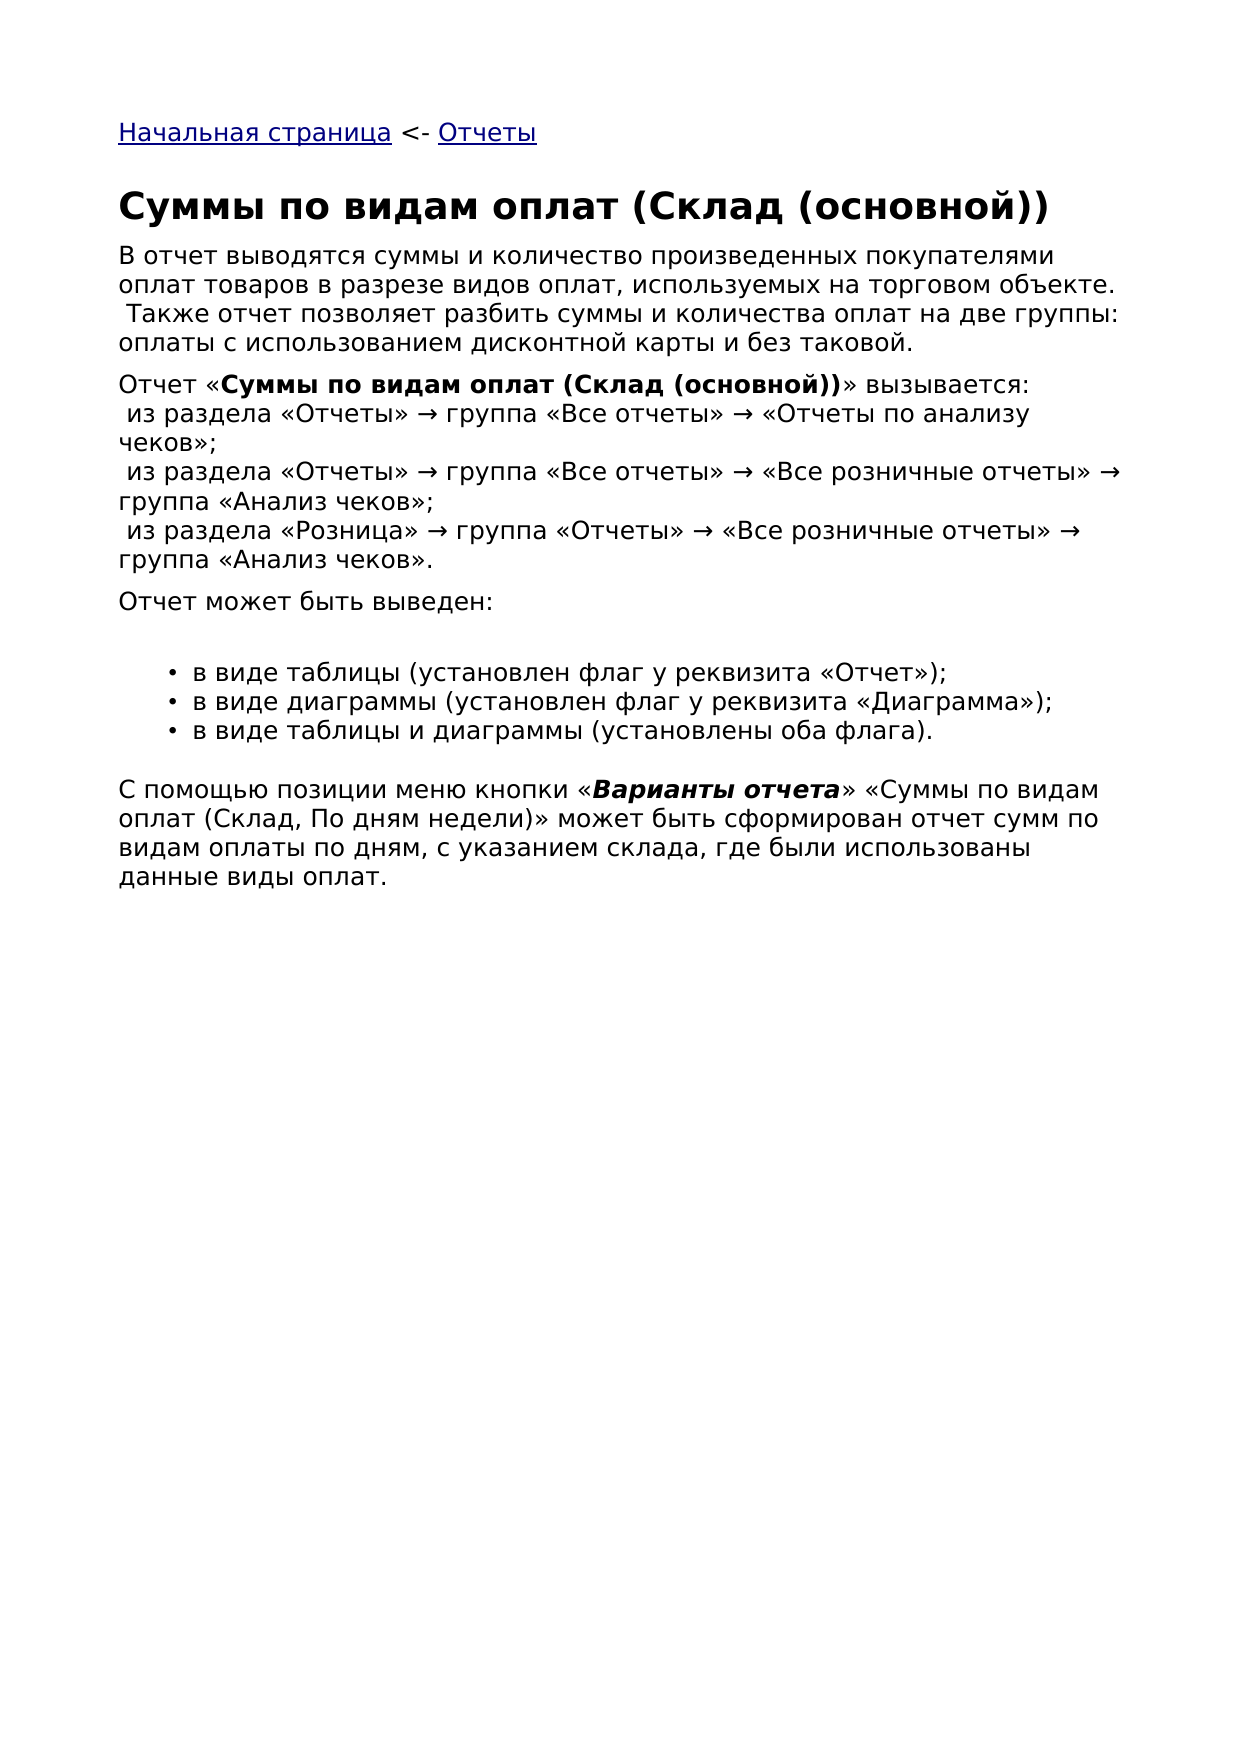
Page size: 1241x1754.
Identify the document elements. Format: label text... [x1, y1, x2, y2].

text Начальная страница <- Отчеты [118, 118, 1122, 147]
text Отчет может быть выведен: [118, 587, 1122, 616]
text Отчет «Суммы по видам оплат (Склад (основной))» вызывается: из раздела «Отчеты» → группа «Все отчеты» → «Отчеты по анализу чеков»; из раздела «Отчеты» → группа «Все отчеты» → «Все розничные отчеты» → группа «Анализ чеков»; из раздела «Розница» → группа «Отчеты» → «Все розничные отчеты» → группа «Анализ чеков». [118, 370, 1122, 574]
text С помощью позиции меню кнопки «Варианты отчета» «Суммы по видам оплат (Склад, По дням недели)» может быть сформирован отчет сумм по видам оплаты по дням, с указанием склада, где были использованы данные виды оплат. [118, 775, 1122, 892]
subtitle Суммы по видам оплат (Склад (основной)) [118, 185, 1122, 228]
text В отчет выводятся суммы и количество произведенных покупателями оплат товаров в разрезе видов оплат, используемых на торговом объекте. Также отчет позволяет разбить суммы и количества оплат на две группы: оплаты с использованием дисконтной карты и без таковой. [118, 241, 1122, 358]
list в виде таблицы (установлен флаг у реквизита «Отчет»); [177, 658, 1122, 687]
list в виде диаграммы (установлен флаг у реквизита «Диаграмма»); [177, 687, 1122, 716]
list в виде таблицы и диаграммы (установлены оба флага). [177, 716, 1122, 745]
